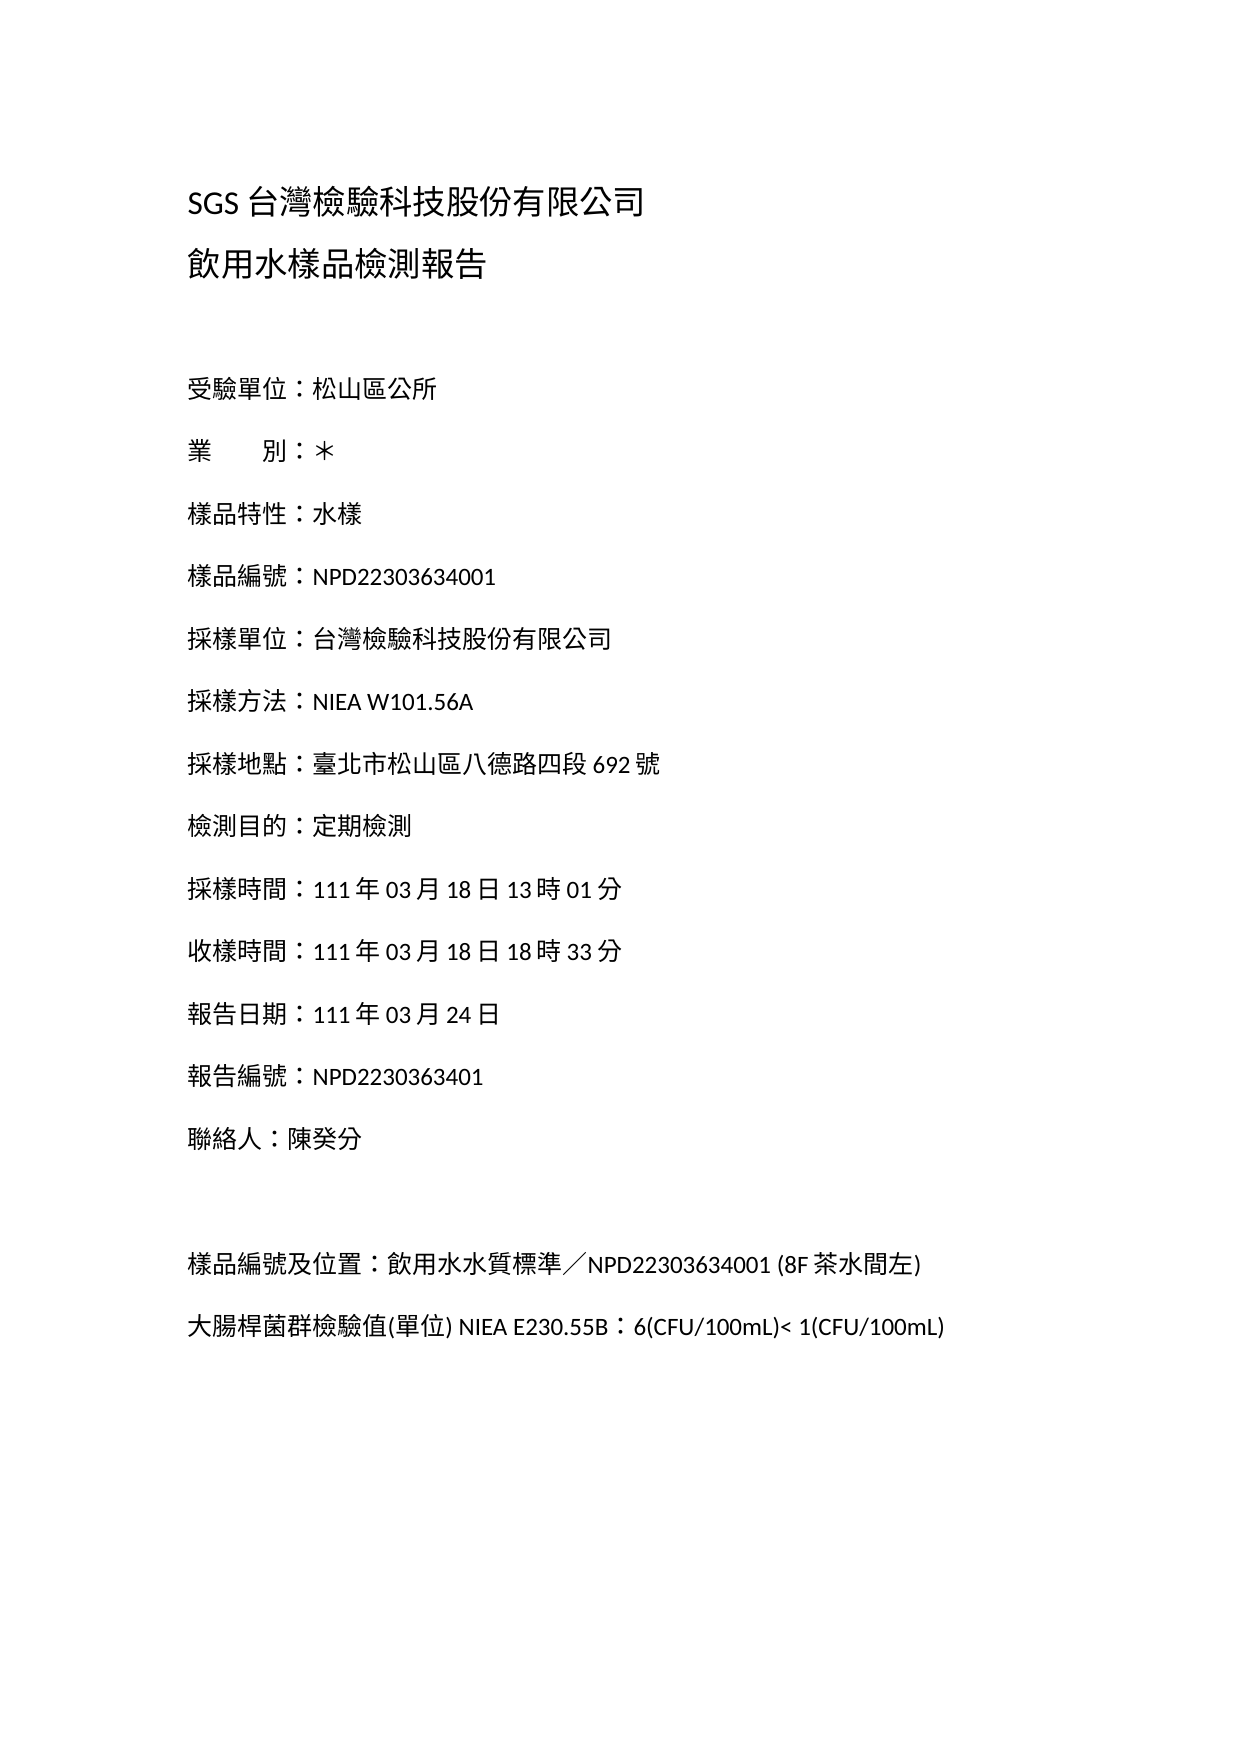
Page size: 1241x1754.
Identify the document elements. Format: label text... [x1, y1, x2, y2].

text 報告日期：111年03月24日 [187, 971, 1053, 1033]
text 飲用水樣品檢測報告 [187, 221, 1053, 283]
text 採樣地點：臺北市松山區八德路四段692號 [187, 721, 1053, 783]
text 採樣單位：台灣檢驗科技股份有限公司 [187, 596, 1053, 658]
text 收樣時間：111年03月18日18時33分 [187, 908, 1053, 971]
text 採樣時間：111年03月18日13時01分 [187, 846, 1053, 908]
text 大腸桿菌群檢驗值(單位) NIEA E230.55B：6(CFU/100mL)< 1(CFU/100mL) [187, 1283, 1053, 1346]
text 採樣方法：NIEA W101.56A [187, 658, 1053, 721]
text 樣品編號：NPD22303634001 [187, 533, 1053, 596]
text 受驗單位：松山區公所 [187, 346, 1053, 408]
text 報告編號：NPD2230363401 [187, 1033, 1053, 1096]
text 樣品特性：水樣 [187, 471, 1053, 533]
text 業 別：＊ [187, 408, 1053, 471]
text SGS台灣檢驗科技股份有限公司 [187, 158, 1053, 221]
text 聯絡人：陳癸分 [187, 1096, 1053, 1158]
text 檢測目的：定期檢測 [187, 783, 1053, 846]
text 樣品編號及位置：飲用水水質標準／NPD22303634001 (8F茶水間左) [187, 1221, 1053, 1283]
